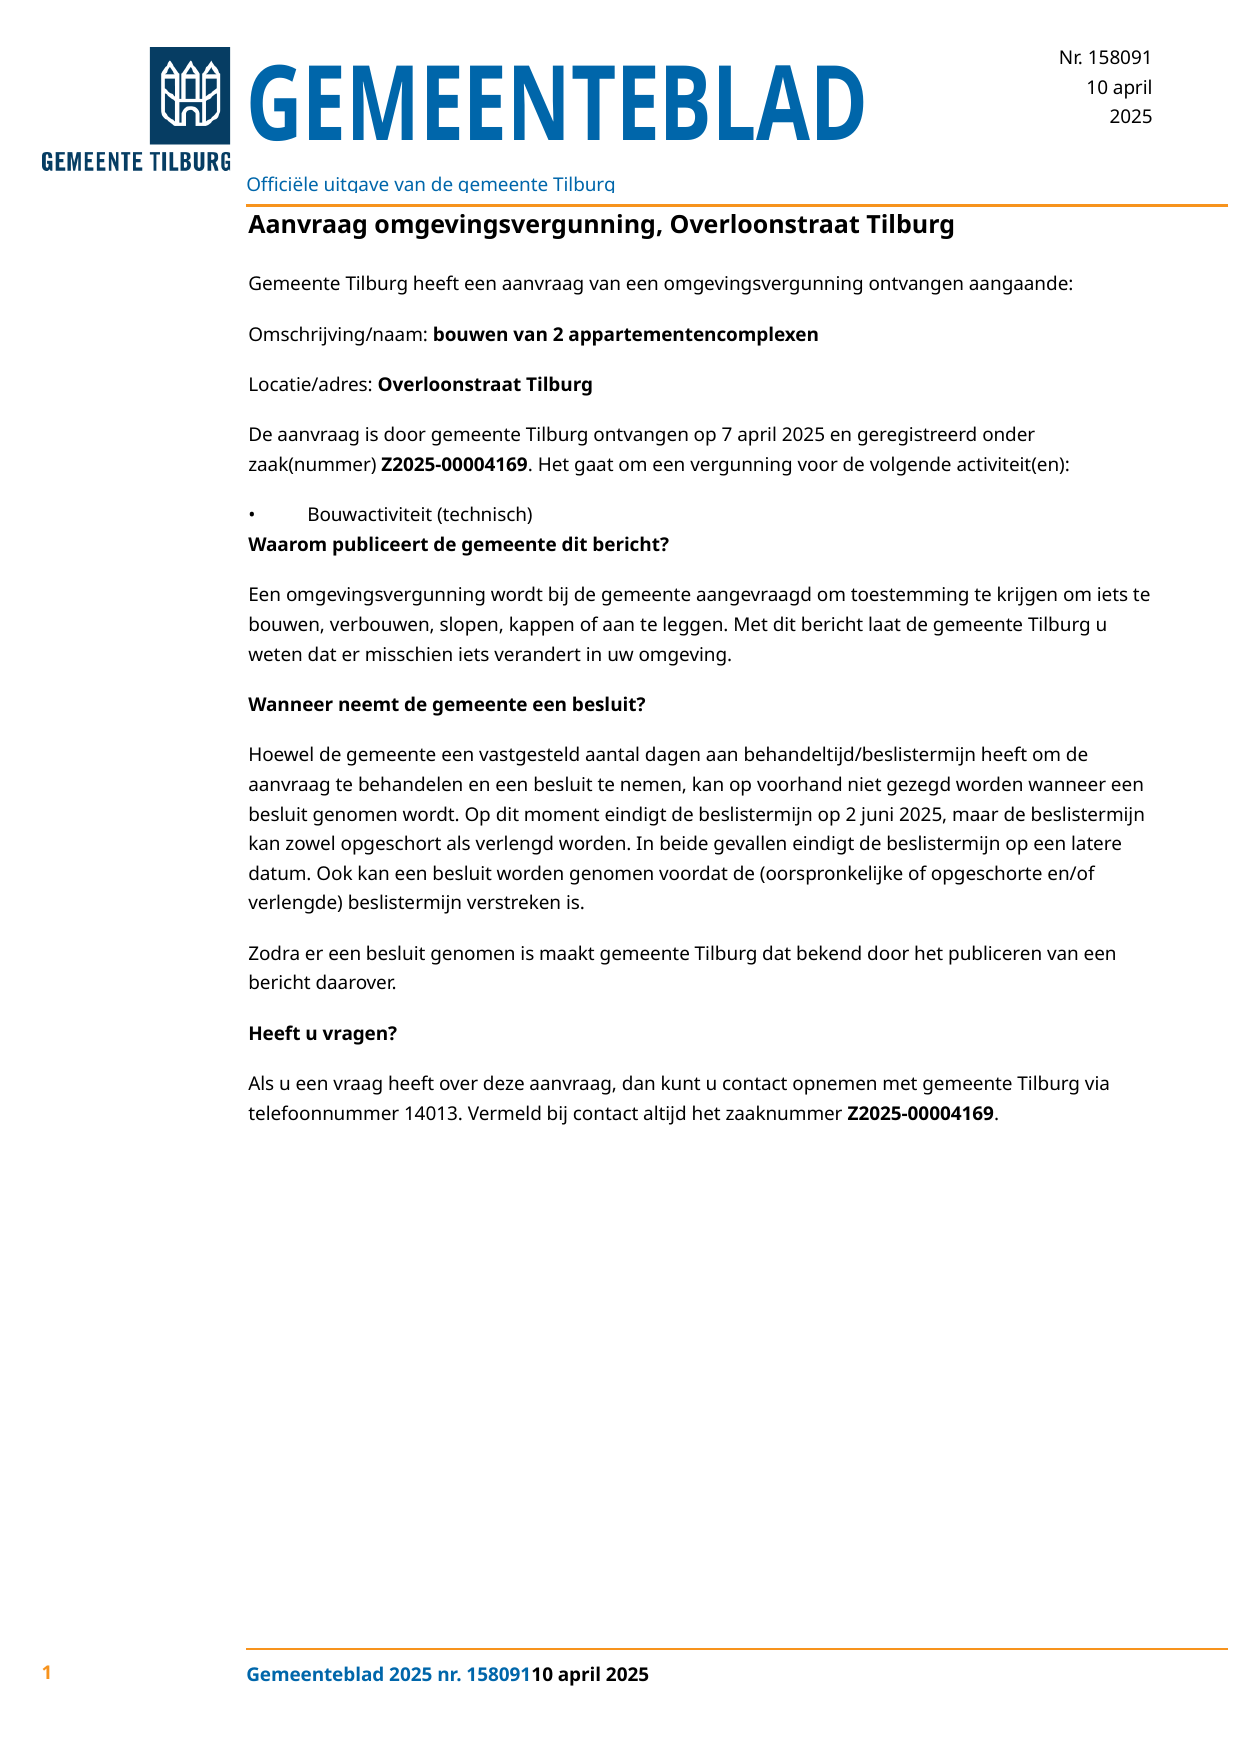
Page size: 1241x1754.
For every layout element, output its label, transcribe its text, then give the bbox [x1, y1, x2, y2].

picture [41, 47, 231, 172]
text Aanvraag omgevingsvergunning, Overloonstraat Tilburg [248, 207, 1152, 241]
text Gemeente Tilburg heeft een aanvraag van een omgevingsvergunning ontvangen aangaande: [248, 270, 1152, 296]
text Als u een vraag heeft over deze aanvraag, dan kunt u contact opnemen met gemeente Tilburg via telefoonnummer 14013. Vermeld bij contact altijd het zaaknummer Z2025-00004169. [248, 1070, 1152, 1126]
text Locatie/adres: Overloonstraat Tilburg [248, 371, 1152, 397]
text Omschrijving/naam: bouwen van 2 appartementencomplexen [248, 321, 1152, 346]
text Heeft u vragen? [248, 1020, 1152, 1046]
text Hoewel de gemeente een vastgesteld aantal dagen aan behandeltijd/beslistermijn heeft om de aanvraag te behandelen en een besluit te nemen, kan op voorhand niet gezegd worden wanneer een besluit genomen wordt. Op dit moment eindigt de beslistermijn op 2 juni 2025, maar de beslistermijn kan zowel opgeschort als verlengd worden. In beide gevallen eindigt de beslistermijn op een latere datum. Ook kan een besluit worden genomen voordat de (oorspronkelijke of opgeschorte en/of verlengde) beslistermijn verstreken is. [248, 742, 1152, 915]
text De aanvraag is door gemeente Tilburg ontvangen op 7 april 2025 en geregistreerd onder zaak(nummer) Z2025-00004169. Het gaat om een vergunning voor de volgende activiteit(en): [248, 422, 1152, 477]
text Een omgevingsvergunning wordt bij de gemeente aangevraagd om toestemming te krijgen om iets te bouwen, verbouwen, slopen, kappen of aan te leggen. Met dit bericht laat de gemeente Tilburg u weten dat er misschien iets verandert in uw omgeving. [248, 582, 1152, 666]
text Wanneer neemt de gemeente een besluit? [248, 691, 1152, 717]
text Zodra er een besluit genomen is maakt gemeente Tilburg dat bekend door het publiceren van een bericht daarover. [248, 940, 1152, 995]
text Waarom publiceert de gemeente dit bericht? [248, 531, 1152, 557]
list Bouwactiviteit (technisch) [248, 502, 1152, 527]
